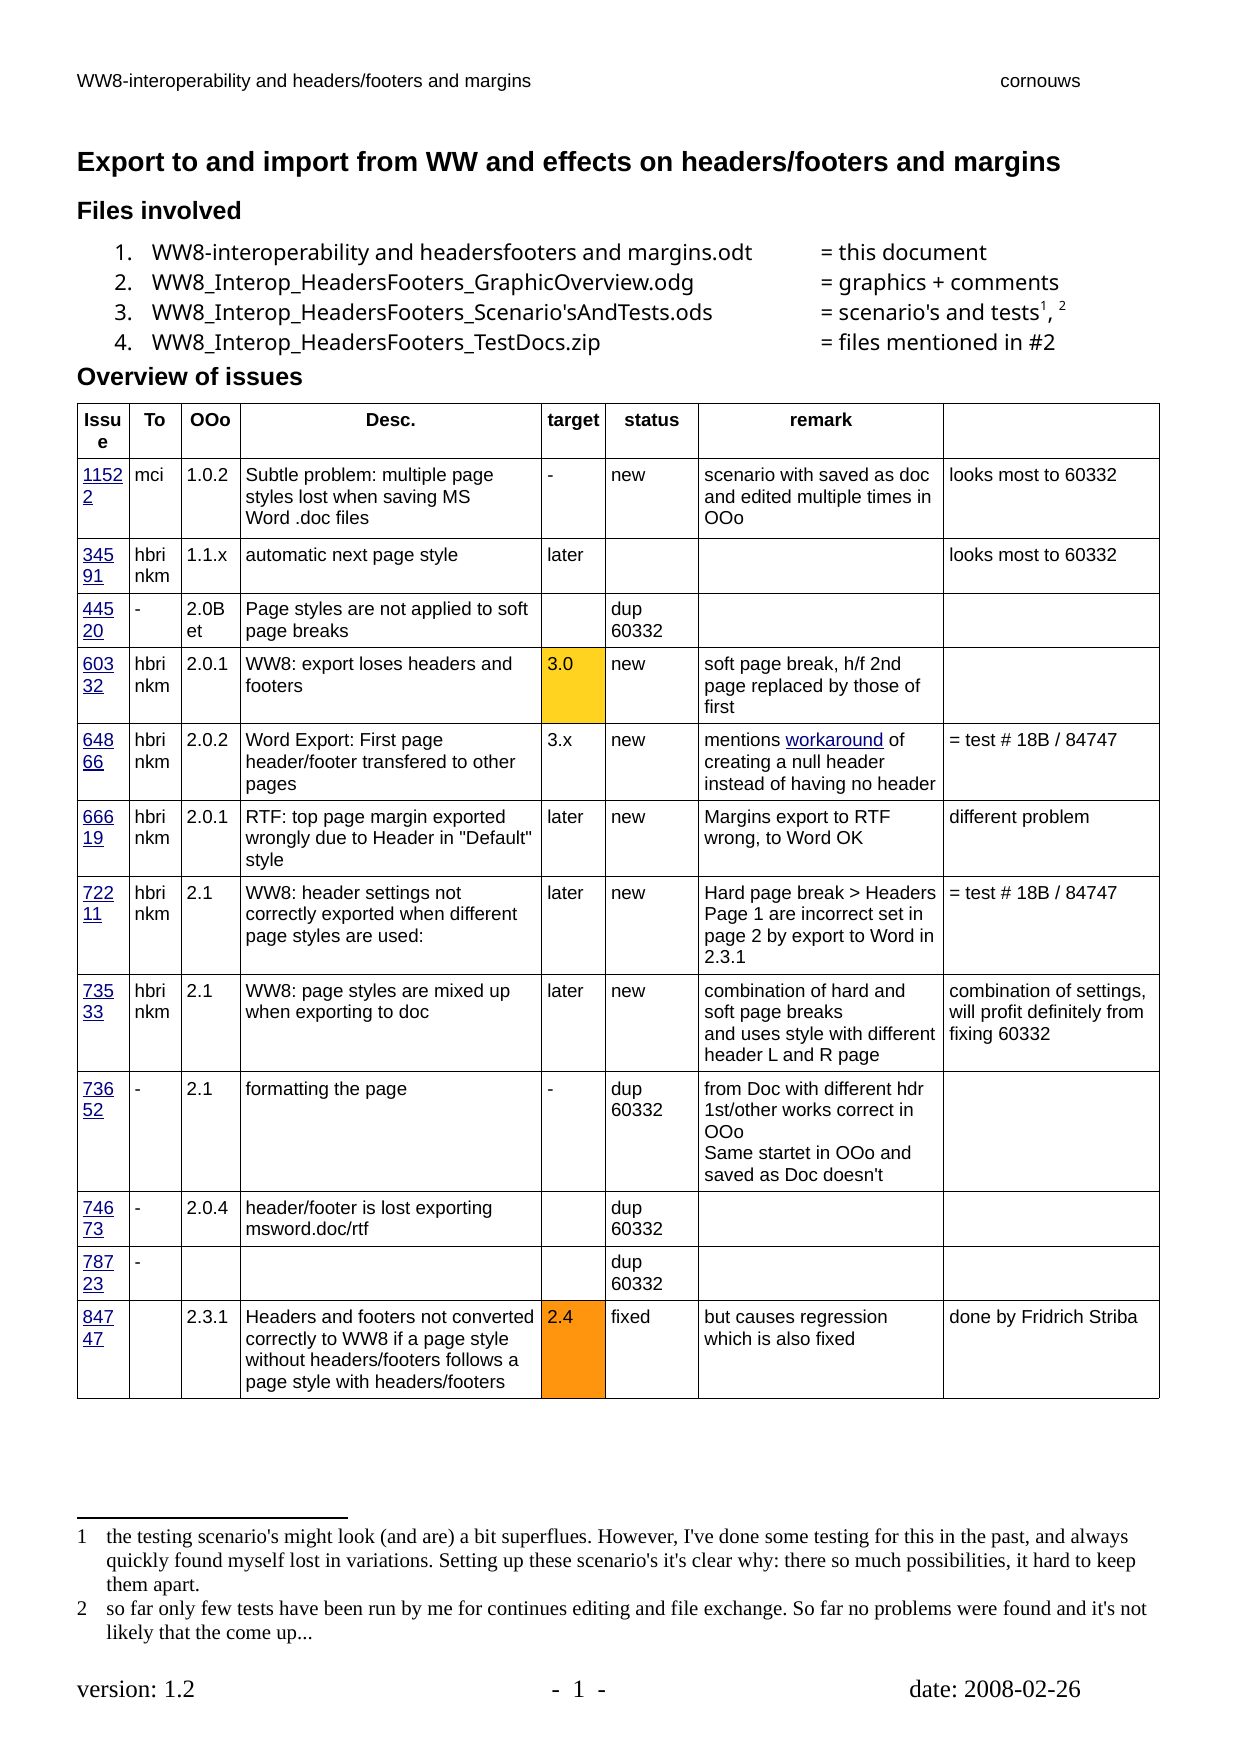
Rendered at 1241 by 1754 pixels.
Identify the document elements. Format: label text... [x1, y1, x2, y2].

table_header status [606, 404, 698, 458]
table_cell 72211 [78, 877, 129, 974]
table_cell Headers and footers not converted correctly to WW8 if a page style without headers/footers follows a page style with headers/footers [241, 1301, 541, 1398]
table_cell [944, 1192, 1159, 1246]
table_cell Hard page break > Headers Page 1 are incorrect set in page 2 by export to Word in 2.3.1 [699, 877, 943, 974]
table_cell scenario with saved as doc and edited multiple times in OOo [699, 459, 943, 538]
table_header Desc. [241, 404, 541, 458]
table_cell fixed [606, 1301, 698, 1398]
table_cell 64866 [78, 724, 129, 799]
table_cell 2.4 [542, 1301, 605, 1398]
table_cell 2.0.2 [182, 724, 240, 799]
table_cell 2.1 [182, 1072, 240, 1191]
table_cell hbrinkm [130, 975, 181, 1071]
table_cell Page styles are not applied to soft page breaks [241, 594, 541, 647]
list WW8_Interop_HeadersFooters_GraphicOverview.odg = graphics + comments [114, 267, 1158, 297]
table_cell [542, 1247, 605, 1300]
table_cell looks most to 60332 [944, 539, 1159, 592]
table_cell soft page break, h/f 2nd page replaced by those of first [699, 648, 943, 723]
table_cell looks most to 60332 [944, 459, 1159, 538]
table_cell mentions workaround of creating a null header instead of having no header [699, 724, 943, 799]
table_header OOo [182, 404, 240, 458]
table_cell Margins export to RTF wrong, to Word OK [699, 801, 943, 876]
table_cell - [542, 1072, 605, 1191]
table_cell 1.1.x [182, 539, 240, 592]
table_cell - [130, 1072, 181, 1191]
table_cell 34591 [78, 539, 129, 592]
table_cell [130, 1301, 181, 1398]
table_cell - [130, 1247, 181, 1300]
table_cell formatting the page [241, 1072, 541, 1191]
table_cell RTF: top page margin exported wrongly due to Header in "Default" style [241, 801, 541, 876]
table_cell dup 60332 [606, 1192, 698, 1246]
table_cell new [606, 877, 698, 974]
table_cell [699, 594, 943, 647]
table_cell 44520 [78, 594, 129, 647]
table_header remark [699, 404, 943, 458]
list WW8_Interop_HeadersFooters_Scenario'sAndTests.ods = scenario's and tests, [114, 297, 1158, 326]
table_header [944, 404, 1159, 458]
list WW8-interoperability and headersfooters and margins.odt = this document [114, 237, 1158, 267]
table_cell 60332 [78, 648, 129, 723]
table_cell 73652 [78, 1072, 129, 1191]
table_cell [182, 1247, 240, 1300]
table_cell 2.1 [182, 877, 240, 974]
subtitle Export to and import from WW and effects on headers/footers and margins [77, 146, 1158, 177]
table_cell 2.0Bet [182, 594, 240, 647]
table_cell Subtle problem: multiple page styles lost when saving MS Word .doc files [241, 459, 541, 538]
table_cell 2.0.4 [182, 1192, 240, 1246]
table_cell later [542, 801, 605, 876]
table_cell [699, 539, 943, 592]
table_cell WW8: page styles are mixed up when exporting to doc [241, 975, 541, 1071]
table_header target [542, 404, 605, 458]
table_cell later [542, 975, 605, 1071]
table_cell [606, 539, 698, 592]
table_cell hbrinkm [130, 801, 181, 876]
table_cell [542, 594, 605, 647]
table_cell = test # 18B / 84747 [944, 877, 1159, 974]
table_cell 66619 [78, 801, 129, 876]
table_cell Word Export: First page header/footer transfered to other pages [241, 724, 541, 799]
table_cell WW8: export loses headers and footers [241, 648, 541, 723]
table_cell 2.1 [182, 975, 240, 1071]
table_cell - [130, 594, 181, 647]
table_cell [944, 1072, 1159, 1191]
table_cell 3.x [542, 724, 605, 799]
table_cell new [606, 648, 698, 723]
table_cell [699, 1247, 943, 1300]
table_cell - [130, 1192, 181, 1246]
table_cell hbrinkm [130, 648, 181, 723]
table_cell new [606, 801, 698, 876]
table_cell [542, 1192, 605, 1246]
table_cell - [542, 459, 605, 538]
table_cell 2.0.1 [182, 801, 240, 876]
table_cell done by Fridrich Striba [944, 1301, 1159, 1398]
list the testing scenario's might look (and are) a bit superflues. However, I've done some testing for this in the past, and always quickly found myself lost in variations. Setting up these scenario's it's clear why: there so much possibilities, it hard to keep them apart. [77, 1524, 1158, 1596]
table_cell hbrinkm [130, 877, 181, 974]
table_cell [241, 1247, 541, 1300]
table_cell [944, 648, 1159, 723]
table_cell dup 60332 [606, 594, 698, 647]
table_cell 2.3.1 [182, 1301, 240, 1398]
list WW8_Interop_HeadersFooters_TestDocs.zip = files mentioned in #2 [114, 326, 1158, 356]
table_cell different problem [944, 801, 1159, 876]
table_cell WW8: header settings not correctly exported when different page styles are used: [241, 877, 541, 974]
table_cell new [606, 975, 698, 1071]
table_cell but causes regression which is also fixed [699, 1301, 943, 1398]
table_cell later [542, 877, 605, 974]
table_cell 3.0 [542, 648, 605, 723]
table_cell dup 60332 [606, 1247, 698, 1300]
table_cell hbrinkm [130, 724, 181, 799]
subtitle Files involved [77, 196, 1158, 225]
table_cell 2.0.1 [182, 648, 240, 723]
table_cell 78723 [78, 1247, 129, 1300]
subtitle Overview of issues [77, 362, 1158, 391]
table_cell [699, 1192, 943, 1246]
table_header To [130, 404, 181, 458]
list so far only few tests have been run by me for continues editing and file exchange. So far no problems were found and it's not likely that the come up... [77, 1596, 1158, 1644]
table_cell dup 60332 [606, 1072, 698, 1191]
table_cell from Doc with different hdr 1st/other works correct in OOo Same startet in OOo and saved as Doc doesn't [699, 1072, 943, 1191]
table_cell hbrinkm [130, 539, 181, 592]
table_cell 11522 [78, 459, 129, 538]
table_cell new [606, 459, 698, 538]
table_cell mci [130, 459, 181, 538]
table_cell header/footer is lost exporting msword.doc/rtf [241, 1192, 541, 1246]
table_cell [944, 594, 1159, 647]
table_cell automatic next page style [241, 539, 541, 592]
table_cell combination of settings, will profit definitely from fixing 60332 [944, 975, 1159, 1071]
table_cell combination of hard and soft page breaks and uses style with different header L and R page [699, 975, 943, 1071]
table_cell [944, 1247, 1159, 1300]
table_cell 74673 [78, 1192, 129, 1246]
table_cell = test # 18B / 84747 [944, 724, 1159, 799]
table_header Issue [78, 404, 129, 458]
table_cell 73533 [78, 975, 129, 1071]
table_cell 1.0.2 [182, 459, 240, 538]
table_cell later [542, 539, 605, 592]
table_cell new [606, 724, 698, 799]
table_cell 84747 [78, 1301, 129, 1398]
